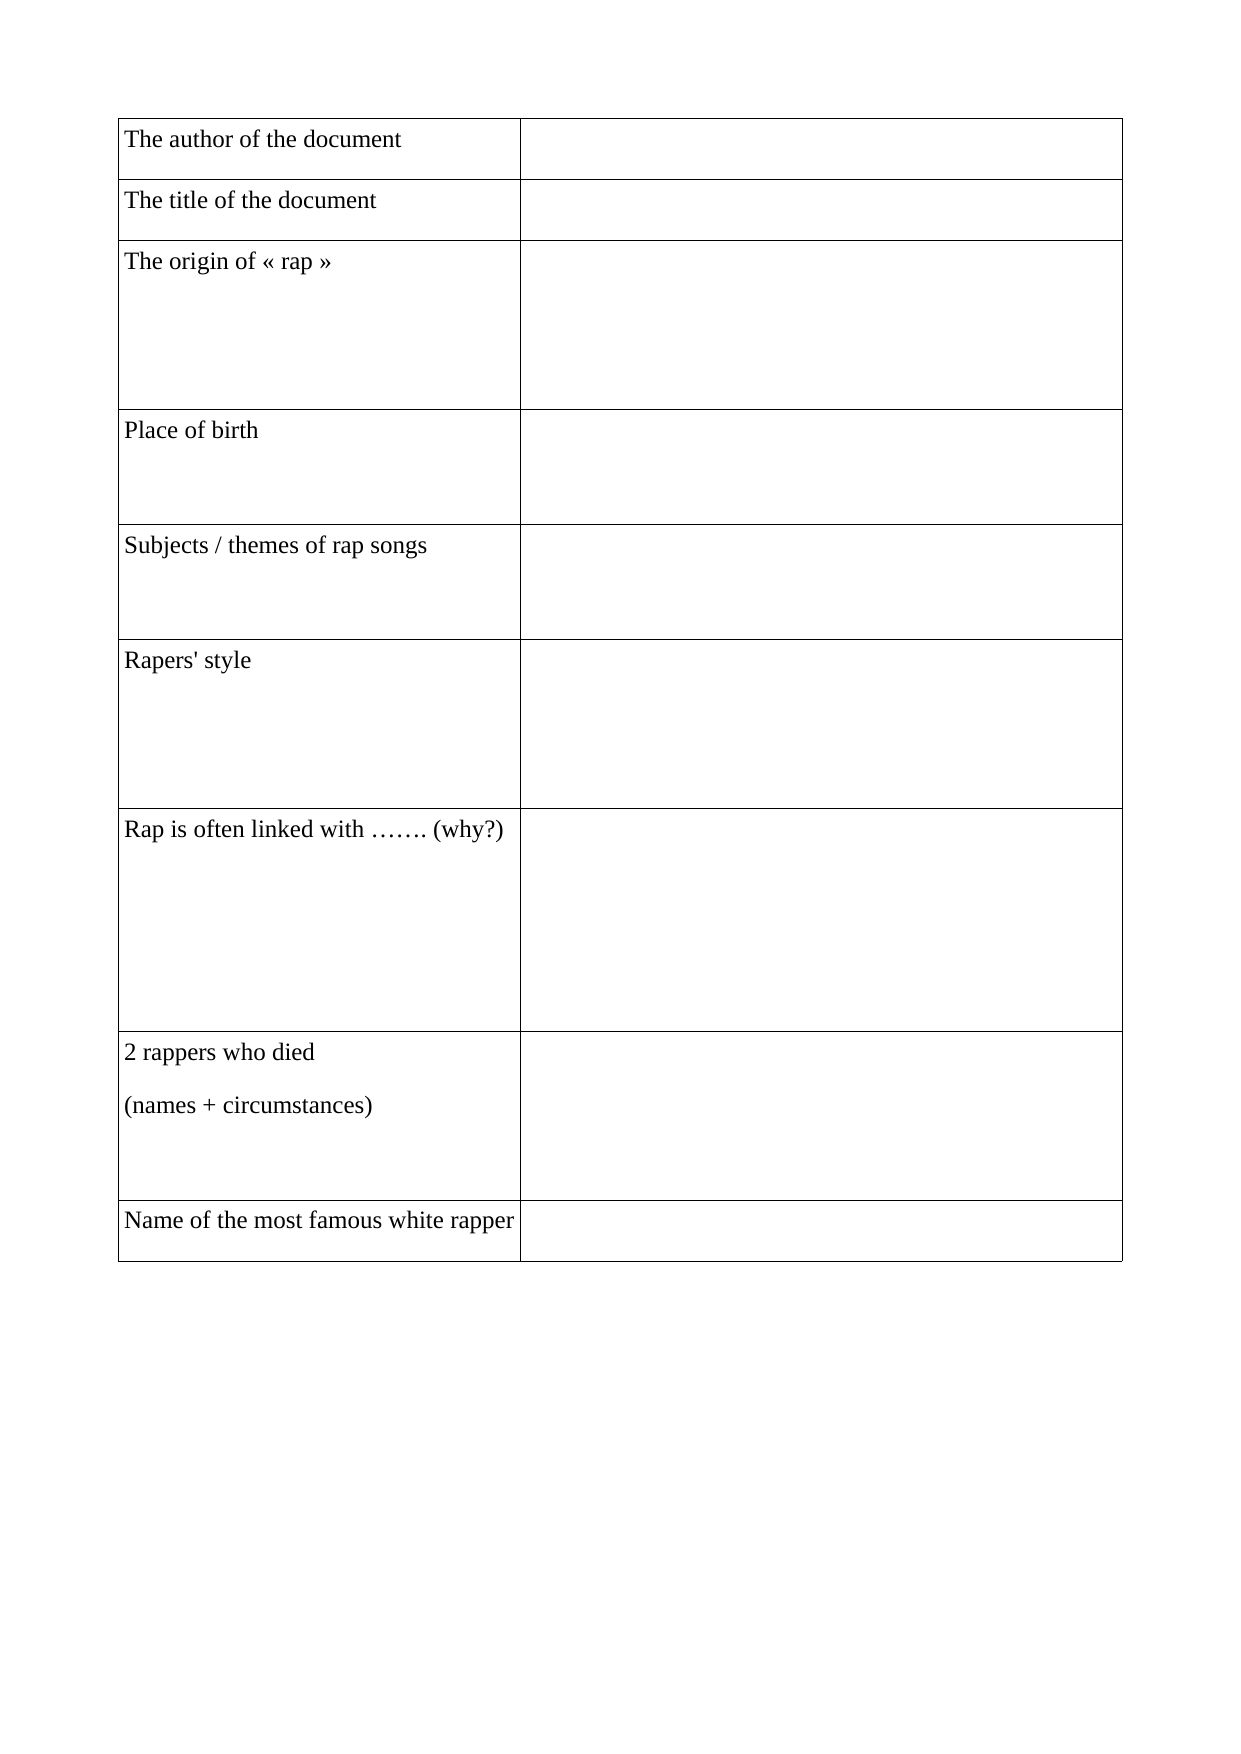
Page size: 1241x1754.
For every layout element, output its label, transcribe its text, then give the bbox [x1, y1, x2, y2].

table_cell [521, 119, 1122, 179]
table_cell Place of birth [119, 410, 520, 524]
table_cell The title of the document [119, 180, 520, 240]
table_cell [521, 180, 1122, 240]
table_cell [521, 1201, 1122, 1261]
table_cell [521, 241, 1122, 409]
table_cell 2 rappers who died (names + circumstances) [119, 1032, 520, 1200]
table_cell Name of the most famous white rapper [119, 1201, 520, 1261]
table_cell Subjects / themes of rap songs [119, 525, 520, 639]
table_cell Rapers' style [119, 640, 520, 808]
table_cell [521, 1032, 1122, 1200]
table_cell Rap is often linked with ……. (why?) [119, 809, 520, 1031]
table_cell [521, 640, 1122, 808]
table_cell The origin of « rap » [119, 241, 520, 409]
table_cell The author of the document [119, 119, 520, 179]
table_cell [521, 809, 1122, 1031]
table_cell [521, 525, 1122, 639]
table_cell [521, 410, 1122, 524]
